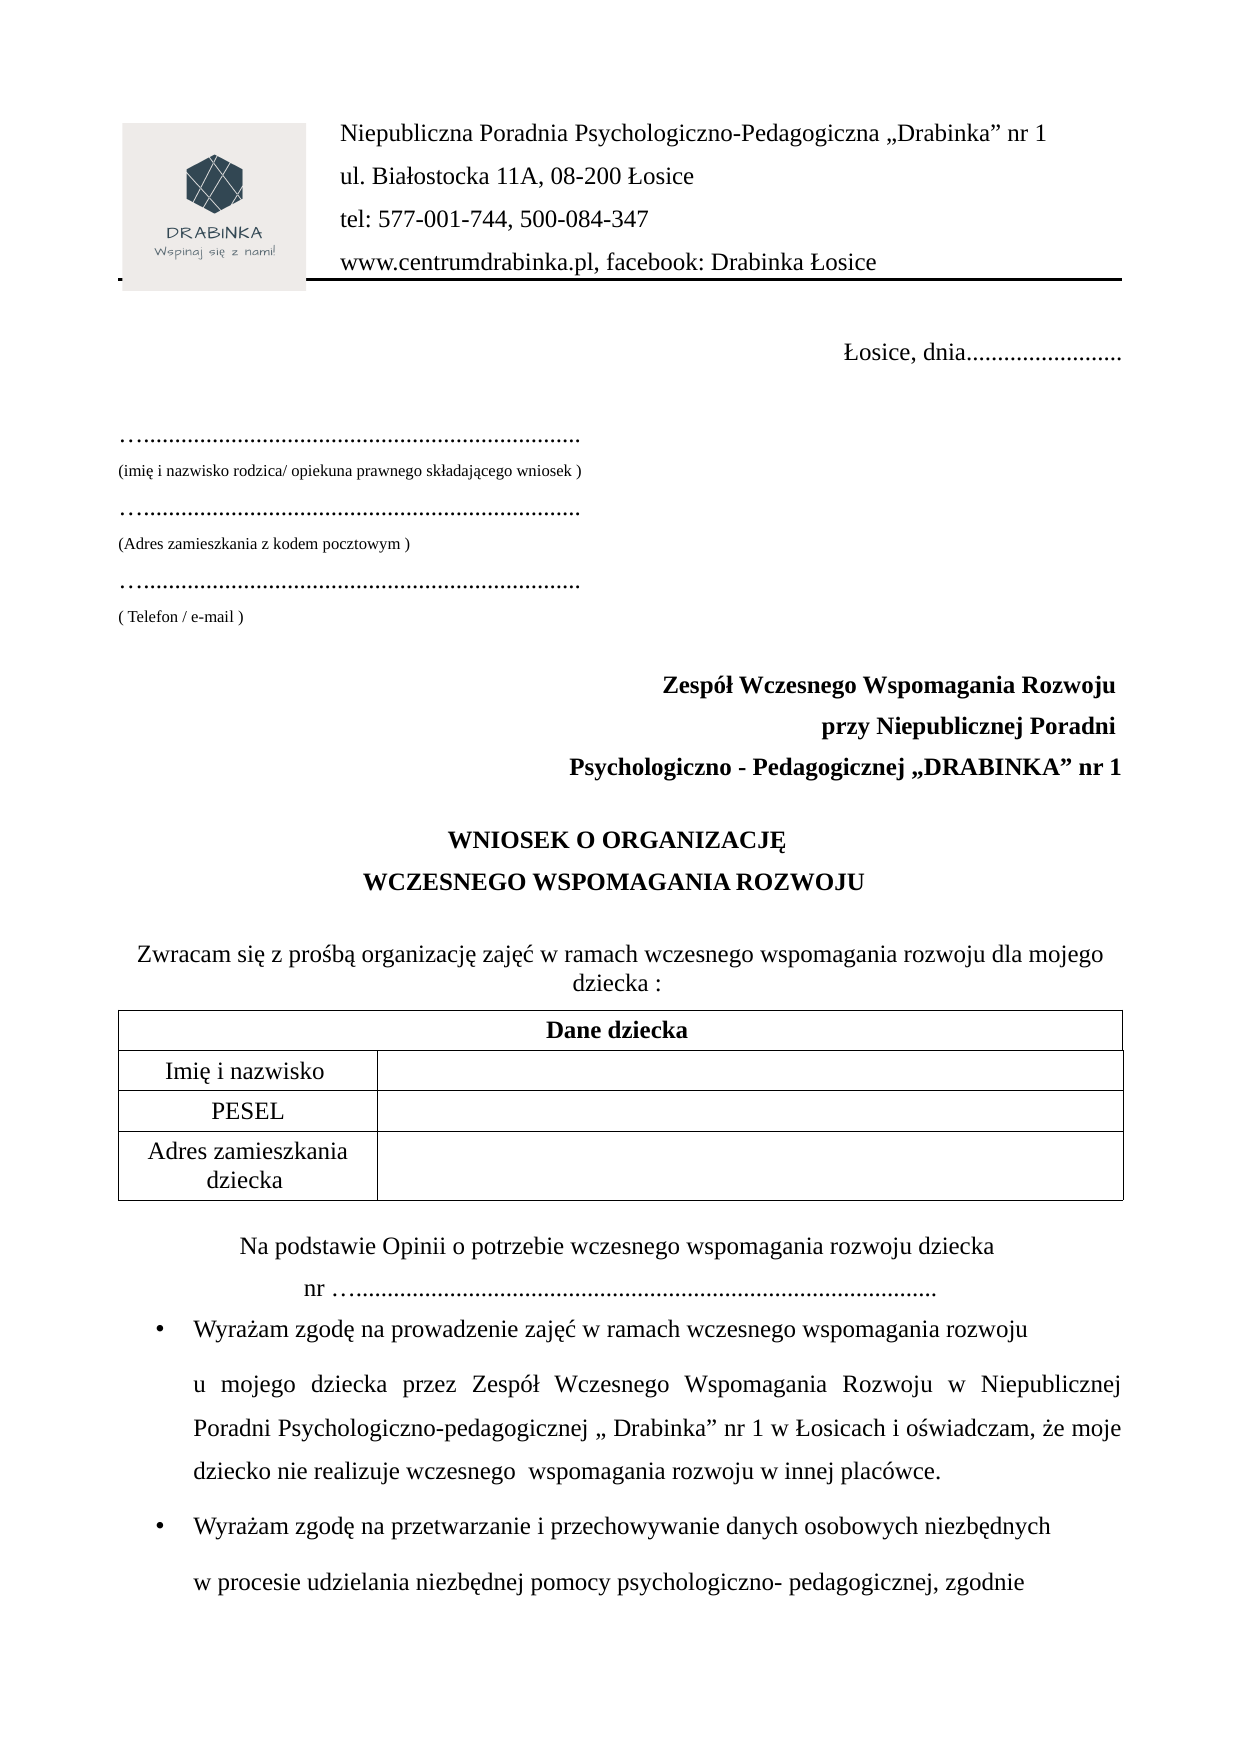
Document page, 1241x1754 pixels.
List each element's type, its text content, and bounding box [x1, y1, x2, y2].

table_header Imię i nazwisko [119, 1051, 377, 1090]
picture [122, 123, 307, 291]
table_cell Adres zamieszkania dziecka [119, 1132, 377, 1200]
text Na podstawie Opinii o potrzebie wczesnego wspomagania rozwoju dziecka [118, 1231, 1122, 1260]
table_header Dane dziecka [119, 1011, 1122, 1050]
table_cell PESEL [119, 1091, 377, 1131]
text ul. Białostocka 11A, 08-200 Łosice [307, 161, 1122, 190]
text Zespół Wczesnego Wspomagania Rozwoju [118, 670, 1122, 699]
text WCZESNEGO WSPOMAGANIA ROZWOJU [118, 867, 1122, 895]
text przy Niepublicznej Poradni [118, 711, 1122, 740]
table_cell [378, 1091, 1123, 1131]
list u mojego dziecka przez Zespół Wczesnego Wspomagania Rozwoju w Niepublicznej Poradni Psychologiczno-pedagogicznej „ Drabinka” nr 1 w Łosicach i oświadczam, że moje dziecko nie realizuje wczesnego wspomagania rozwoju w innej placówce. [156, 1369, 1122, 1484]
text Niepubliczna Poradnia Psychologiczno-Pedagogiczna „Drabinka” nr 1 [118, 118, 1122, 147]
text …...................................................................... [118, 565, 1122, 594]
text www.centrumdrabinka.pl, facebook: Drabinka Łosice [307, 247, 1122, 278]
text …...................................................................... [118, 492, 1122, 521]
table_header [378, 1051, 1123, 1090]
text (Adres zamieszkania z kodem pocztowym ) [118, 534, 1122, 553]
list Wyrażam zgodę na prowadzenie zajęć w ramach wczesnego wspomagania rozwoju [156, 1314, 1122, 1343]
text …...................................................................... [118, 419, 1122, 448]
text WNIOSEK O ORGANIZACJĘ [118, 825, 1122, 854]
table_cell [378, 1132, 1123, 1200]
text ( Telefon / e-mail ) [118, 607, 1122, 626]
list Wyrażam zgodę na przetwarzanie i przechowywanie danych osobowych niezbędnych [156, 1511, 1122, 1540]
text Zwracam się z prośbą organizację zajęć w ramach wczesnego wspomagania rozwoju dla mojego dziecka : [118, 939, 1122, 997]
text Łosice, dnia......................... [118, 337, 1122, 366]
text Psychologiczno - Pedagogicznej „DRABINKA” nr 1 [118, 752, 1122, 781]
list w procesie udzielania niezbędnej pomocy psychologiczno- pedagogicznej, zgodnie [156, 1567, 1122, 1596]
text tel: 577-001-744, 500-084-347 [307, 204, 1122, 233]
text nr …............................................................................................. [118, 1273, 1122, 1301]
text (imię i nazwisko rodzica/ opiekuna prawnego składającego wniosek ) [118, 461, 1122, 480]
